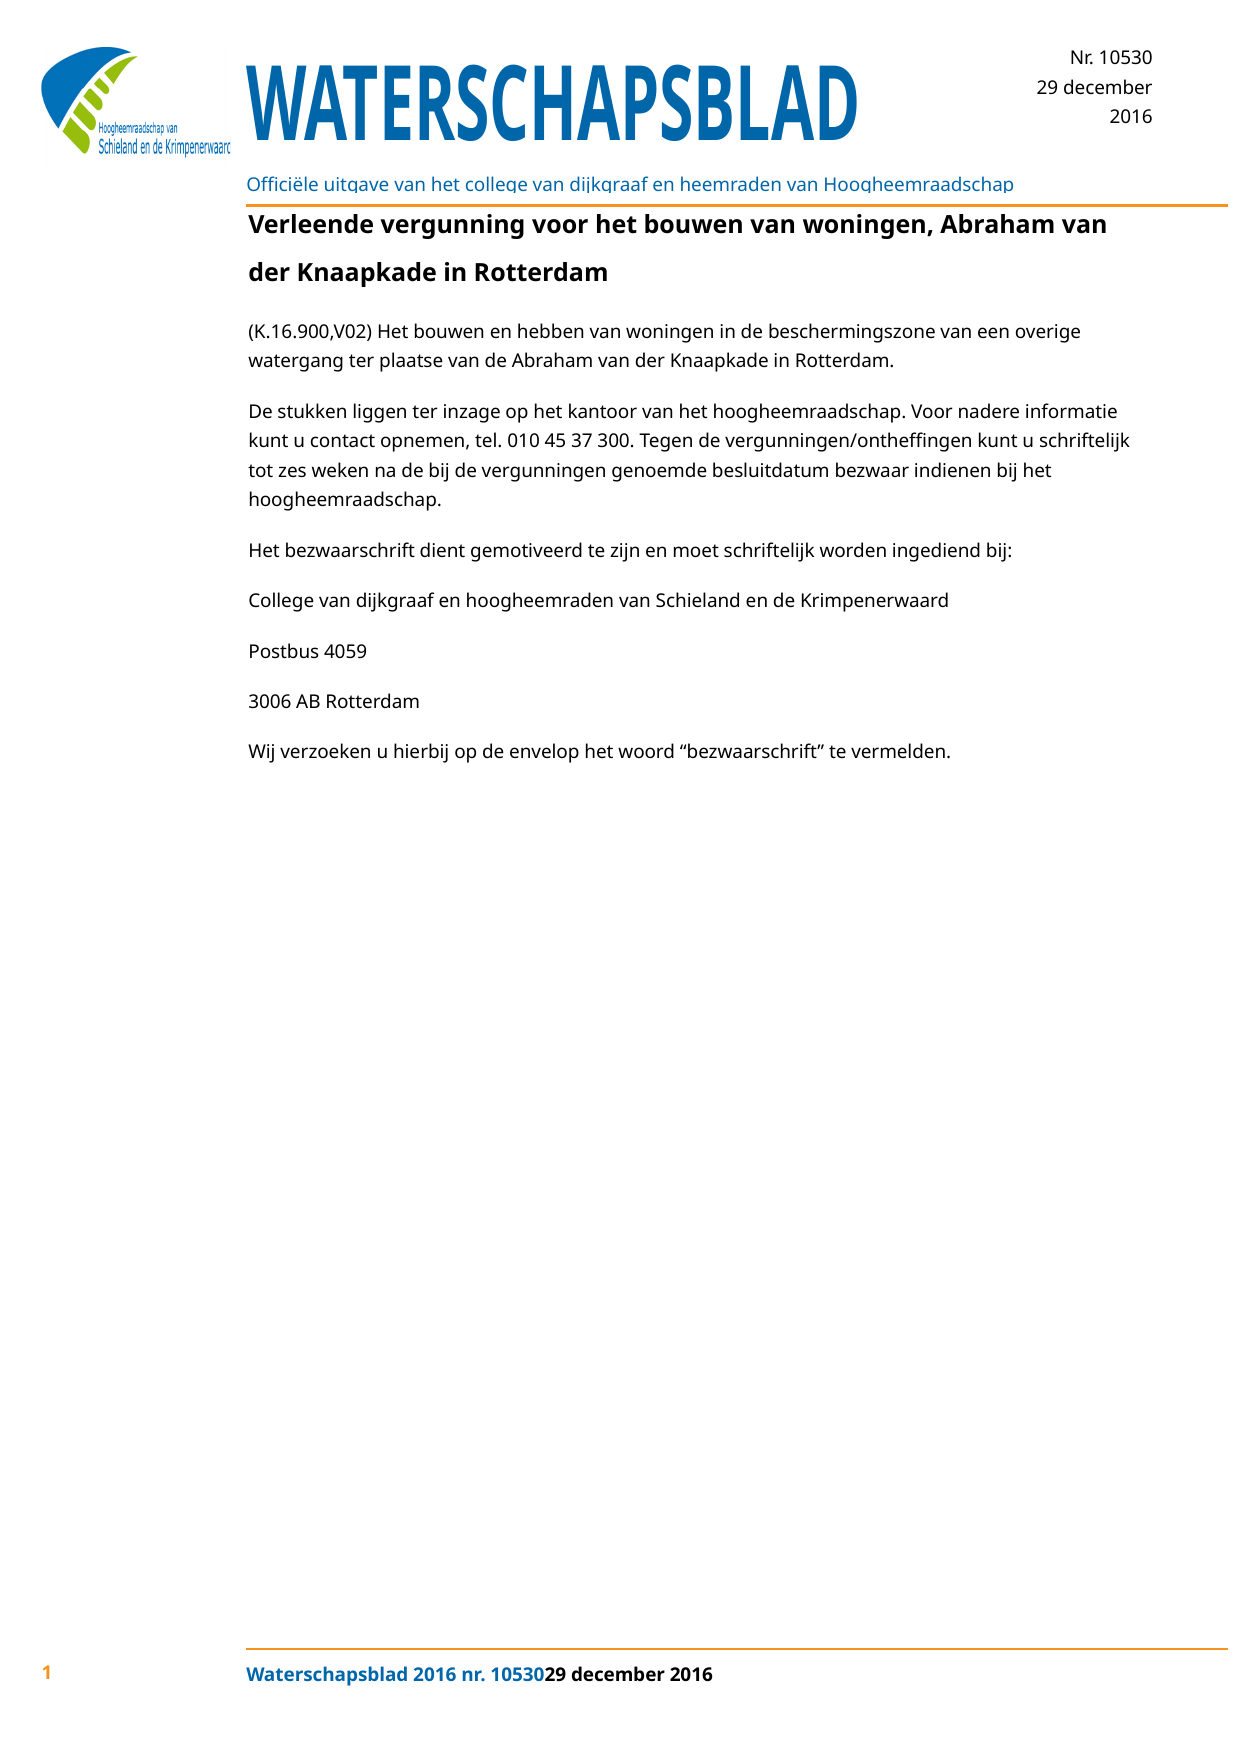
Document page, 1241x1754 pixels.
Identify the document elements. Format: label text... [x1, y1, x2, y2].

text Het bezwaarschrift dient gemotiveerd te zijn en moet schriftelijk worden ingediend bij: [248, 537, 1152, 563]
text Verleende vergunning voor het bouwen van woningen, Abraham van der Knaapkade in Rotterdam [248, 207, 1152, 288]
text De stukken liggen ter inzage op het kantoor van het hoogheemraadschap. Voor nadere informatie kunt u contact opnemen, tel. 010 45 37 300. Tegen de vergunningen/ontheffingen kunt u schriftelijk tot zes weken na de bij de vergunningen genoemde besluitdatum bezwaar indienen bij het hoogheemraadschap. [248, 398, 1152, 512]
text Postbus 4059 [248, 638, 1152, 664]
text Wij verzoeken u hierbij op de envelop het woord “bezwaarschrift” te vermelden. [248, 739, 1152, 764]
text College van dijkgraaf en hoogheemraden van Schieland en de Krimpenerwaard [248, 587, 1152, 613]
text 3006 AB Rotterdam [248, 688, 1152, 714]
picture [41, 47, 231, 172]
text (K.16.900,V02) Het bouwen en hebben van woningen in de beschermingszone van een overige watergang ter plaatse van de Abraham van der Knaapkade in Rotterdam. [248, 318, 1152, 373]
